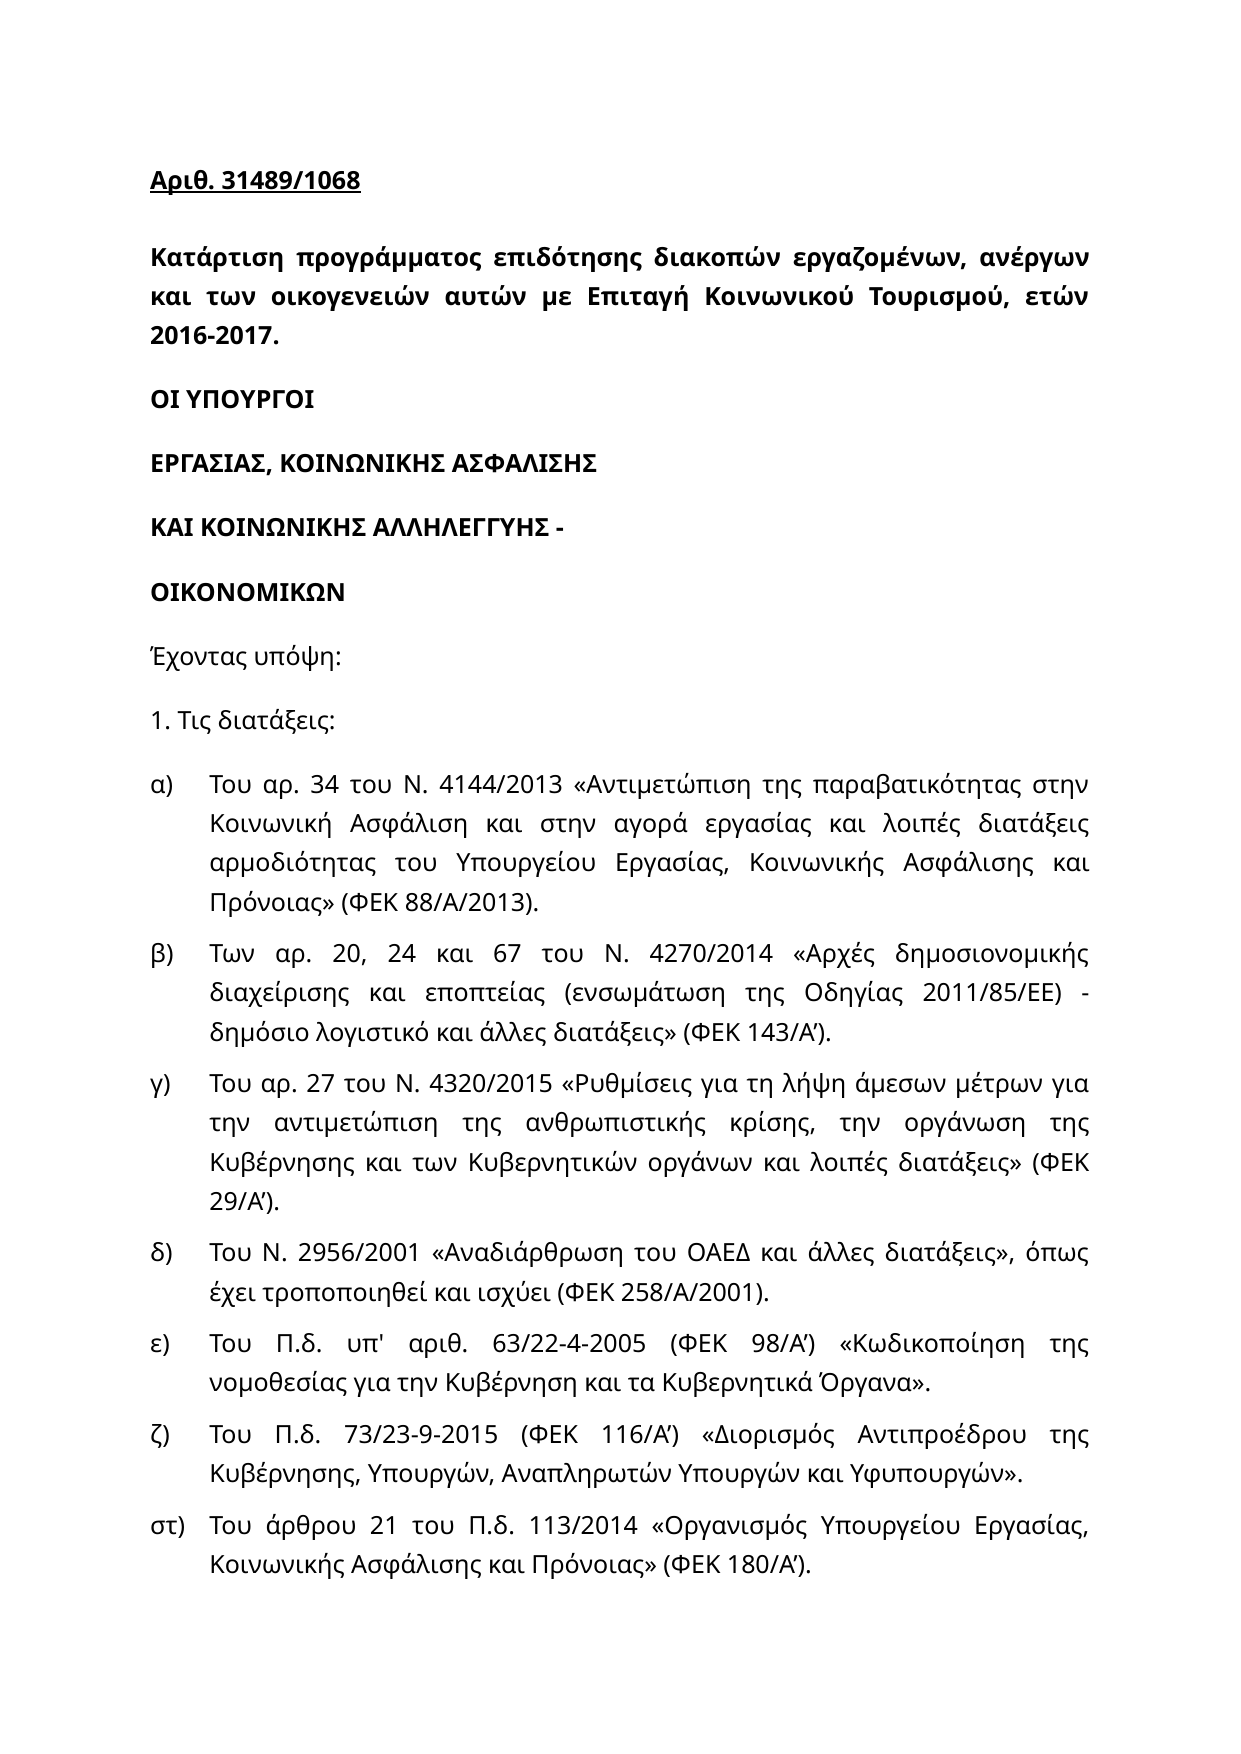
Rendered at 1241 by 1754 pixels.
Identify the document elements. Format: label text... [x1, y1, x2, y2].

text ΕΡΓΑΣΙΑΣ, ΚΟΙΝΩΝΙΚΗΣ ΑΣΦΑΛΙΣΗΣ [150, 446, 1090, 480]
title Αριθ. 31489/1068 [150, 162, 1090, 197]
text Κατάρτιση προγράμματος επιδότησης διακοπών εργαζομένων, ανέργων και των οικογενειών αυτών με Επιταγή Κοινωνικού Τουρισμού, ετών 2016-2017. [150, 239, 1090, 352]
list ε) Του Π.δ. υπ' αριθ. 63/22-4-2005 (ΦΕΚ 98/Α’) «Κωδικοποίηση της νομοθεσίας για την Κυβέρνηση και τα Κυβερνητικά Όργανα». [150, 1326, 1090, 1399]
text 1. Τις διατάξεις: [150, 702, 1090, 737]
list δ) Του Ν. 2956/2001 «Αναδιάρθρωση του ΟΑΕΔ και άλλες διατάξεις», όπως έχει τροποποιηθεί και ισχύει (ΦΕΚ 258/Α/2001). [150, 1235, 1090, 1308]
list στ) Του άρθρου 21 του Π.δ. 113/2014 «Οργανισμός Υπουργείου Εργασίας, Κοινωνικής Ασφάλισης και Πρόνοιας» (ΦΕΚ 180/Α’). [150, 1507, 1090, 1581]
list α) Του αρ. 34 του Ν. 4144/2013 «Αντιμετώπιση της παραβατικότητας στην Κοινωνική Ασφάλιση και στην αγορά εργασίας και λοιπές διατάξεις αρμοδιότητας του Υπουργείου Εργασίας, Κοινωνικής Ασφάλισης και Πρόνοιας» (ΦΕΚ 88/Α/2013). [150, 767, 1090, 918]
list ζ) Του Π.δ. 73/23-9-2015 (ΦΕΚ 116/Α’) «Διορισμός Αντιπροέδρου της Κυβέρνησης, Υπουργών, Αναπληρωτών Υπουργών και Υφυπουργών». [150, 1417, 1090, 1490]
text ΟΙΚΟΝΟΜΙΚΩΝ [150, 574, 1090, 608]
text ΚΑΙ ΚΟΙΝΩΝΙΚΗΣ ΑΛΛΗΛΕΓΓΥΗΣ - [150, 510, 1090, 544]
text ΟΙ ΥΠΟΥΡΓΟΙ [150, 382, 1090, 416]
list γ) Του αρ. 27 του Ν. 4320/2015 «Ρυθμίσεις για τη λήψη άμεσων μέτρων για την αντιμετώπιση της ανθρωπιστικής κρίσης, την οργάνωση της Κυβέρνησης και των Κυβερνητικών οργάνων και λοιπές διατάξεις» (ΦΕΚ 29/Α’). [150, 1066, 1090, 1217]
text Έχοντας υπόψη: [150, 638, 1090, 672]
list β) Των αρ. 20, 24 και 67 του Ν. 4270/2014 «Αρχές δημοσιονομικής διαχείρισης και εποπτείας (ενσωμάτωση της Οδηγίας 2011/85/ΕΕ) - δημόσιο λογιστικό και άλλες διατάξεις» (ΦΕΚ 143/Α’). [150, 936, 1090, 1048]
